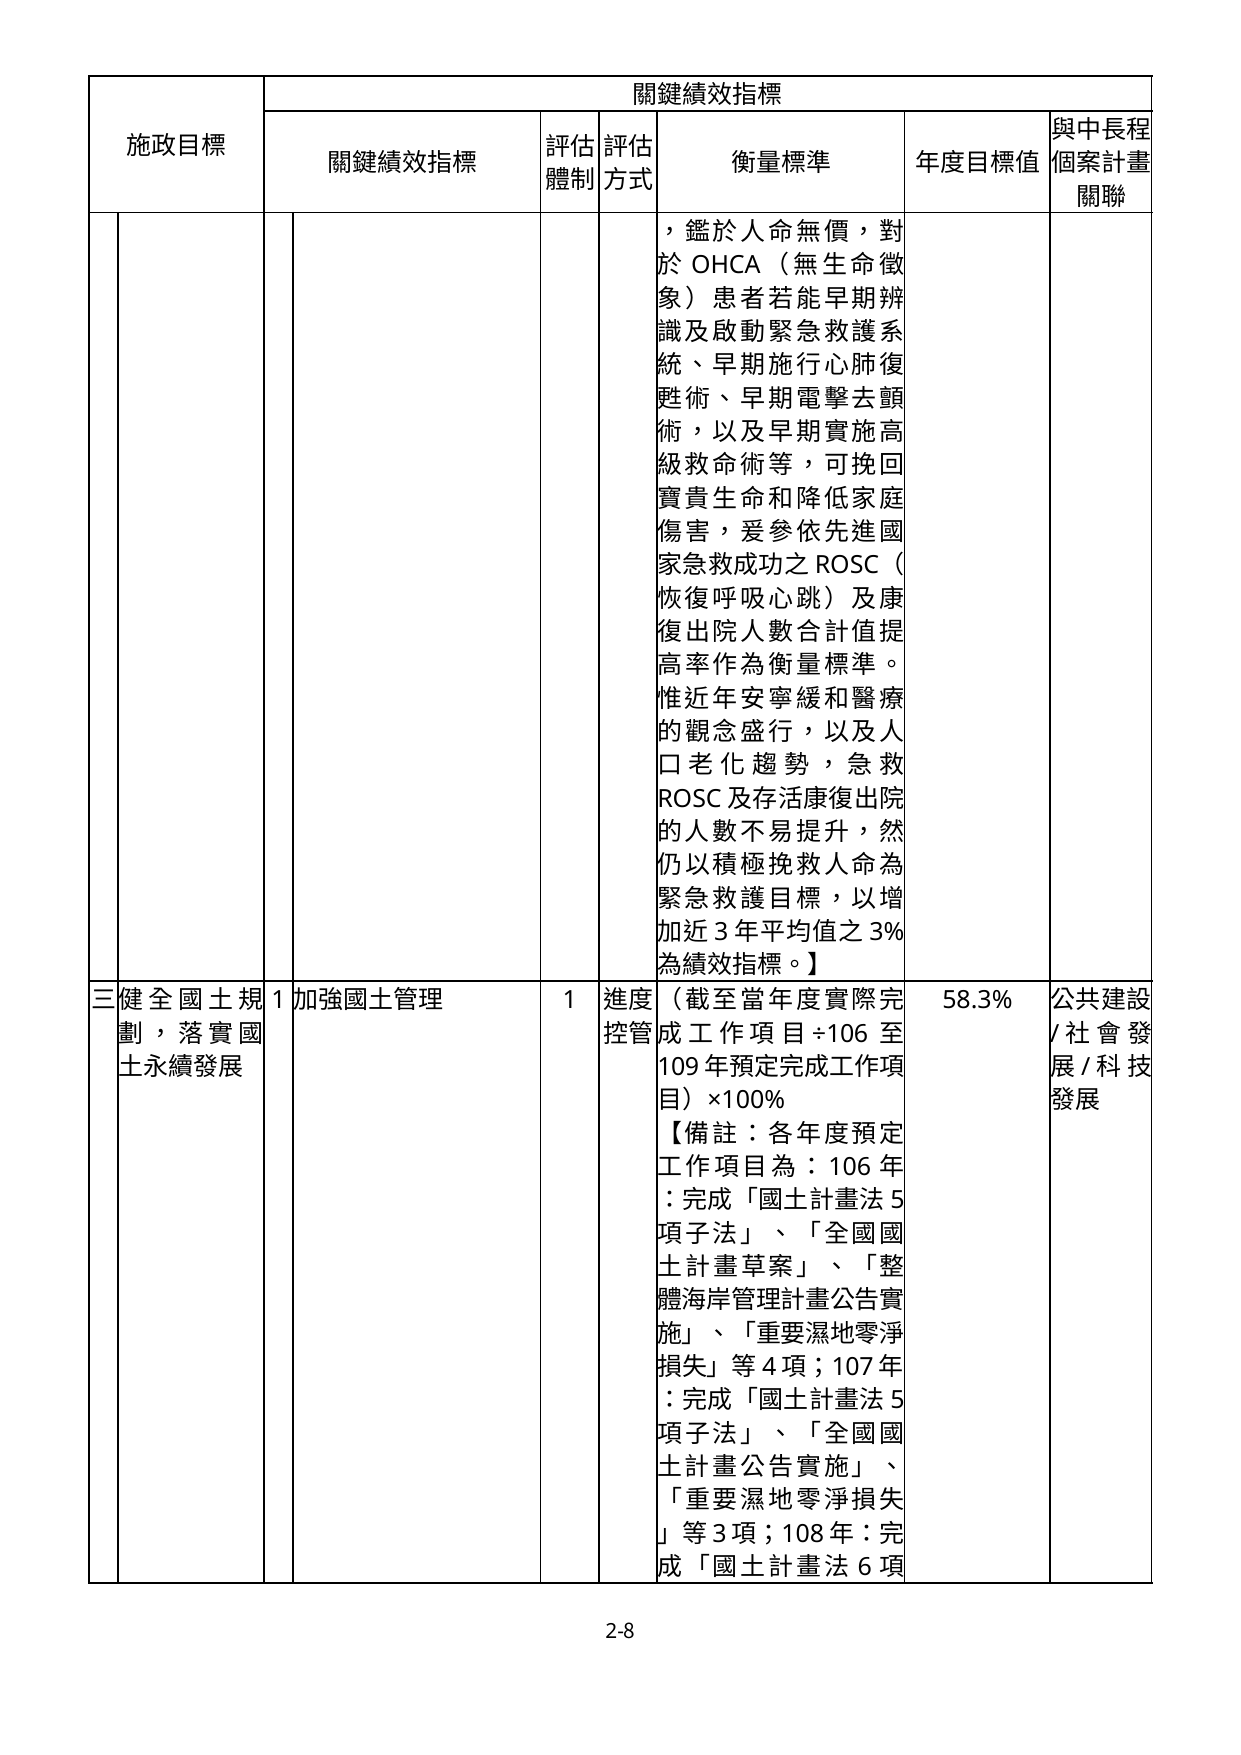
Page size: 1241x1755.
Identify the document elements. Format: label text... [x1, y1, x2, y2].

table_cell 三 [90, 982, 117, 1582]
table_cell ，鑑於人命無價，對於OHCA（無生命徵象）患者若能早期辨識及啟動緊急救護系統、早期施行心肺復甦術、早期電擊去顫術，以及早期實施高級救命術等，可挽回寶貴生命和降低家庭傷害，爰參依先進國家急救成功之ROSC（恢復呼吸心跳）及康復出院人數合計值提高率作為衡量標準。惟近年安寧緩和醫療的觀念盛行，以及人口老化趨勢，急救ROSC及存活康復出院的人數不易提升，然仍以積極挽救人命為緊急救護目標，以增加近3年平均值之3%為績效指標。】 [658, 213, 904, 980]
table_cell [265, 213, 292, 980]
table_cell 進度控管 [600, 982, 656, 1582]
table_cell 評估 方式 [600, 112, 656, 212]
table_cell 加強國土管理 [294, 982, 540, 1582]
table_cell 年度目標值 [905, 112, 1049, 212]
table_cell [294, 213, 540, 980]
table_cell 關鍵績效指標 [265, 112, 540, 212]
table_cell 健全國土規劃，落實國土永續發展 [119, 982, 263, 1582]
table_cell 加強防救災體系，保障民眾安全 [119, 213, 263, 980]
table_cell 評估 體制 [541, 112, 598, 212]
table_cell 二 [90, 213, 117, 980]
table_cell [1051, 213, 1151, 980]
table_cell 58.3% [905, 982, 1049, 1582]
table_cell （截至當年度實際完成工作項目÷106至109年預定完成工作項目）×100% 【備註：各年度預定工作項目為：106年：完成「國土計畫法5項子法」、「全國國土計畫草案」、「整體海岸管理計畫公告實施」、「重要濕地零淨損失」等4項；107年：完成「國土計畫法5項子法」、「全國國土計畫公告實施」、「重要濕地零淨損失」等3項；108年：完成「國土計畫法6項 [658, 982, 904, 1582]
table_cell 與中長程個案計畫關聯 [1051, 112, 1151, 212]
table_cell 公共建設/社會發展/科技發展 [1051, 982, 1151, 1582]
table_cell [541, 213, 598, 980]
table_cell [905, 213, 1049, 980]
table_cell 衡量標準 [658, 112, 904, 212]
table_cell [600, 213, 656, 980]
table_header 關鍵績效指標 [265, 77, 1151, 110]
table_cell 1 [541, 982, 598, 1582]
table_header 施政目標 [90, 77, 263, 212]
table_cell 1 [265, 982, 292, 1582]
